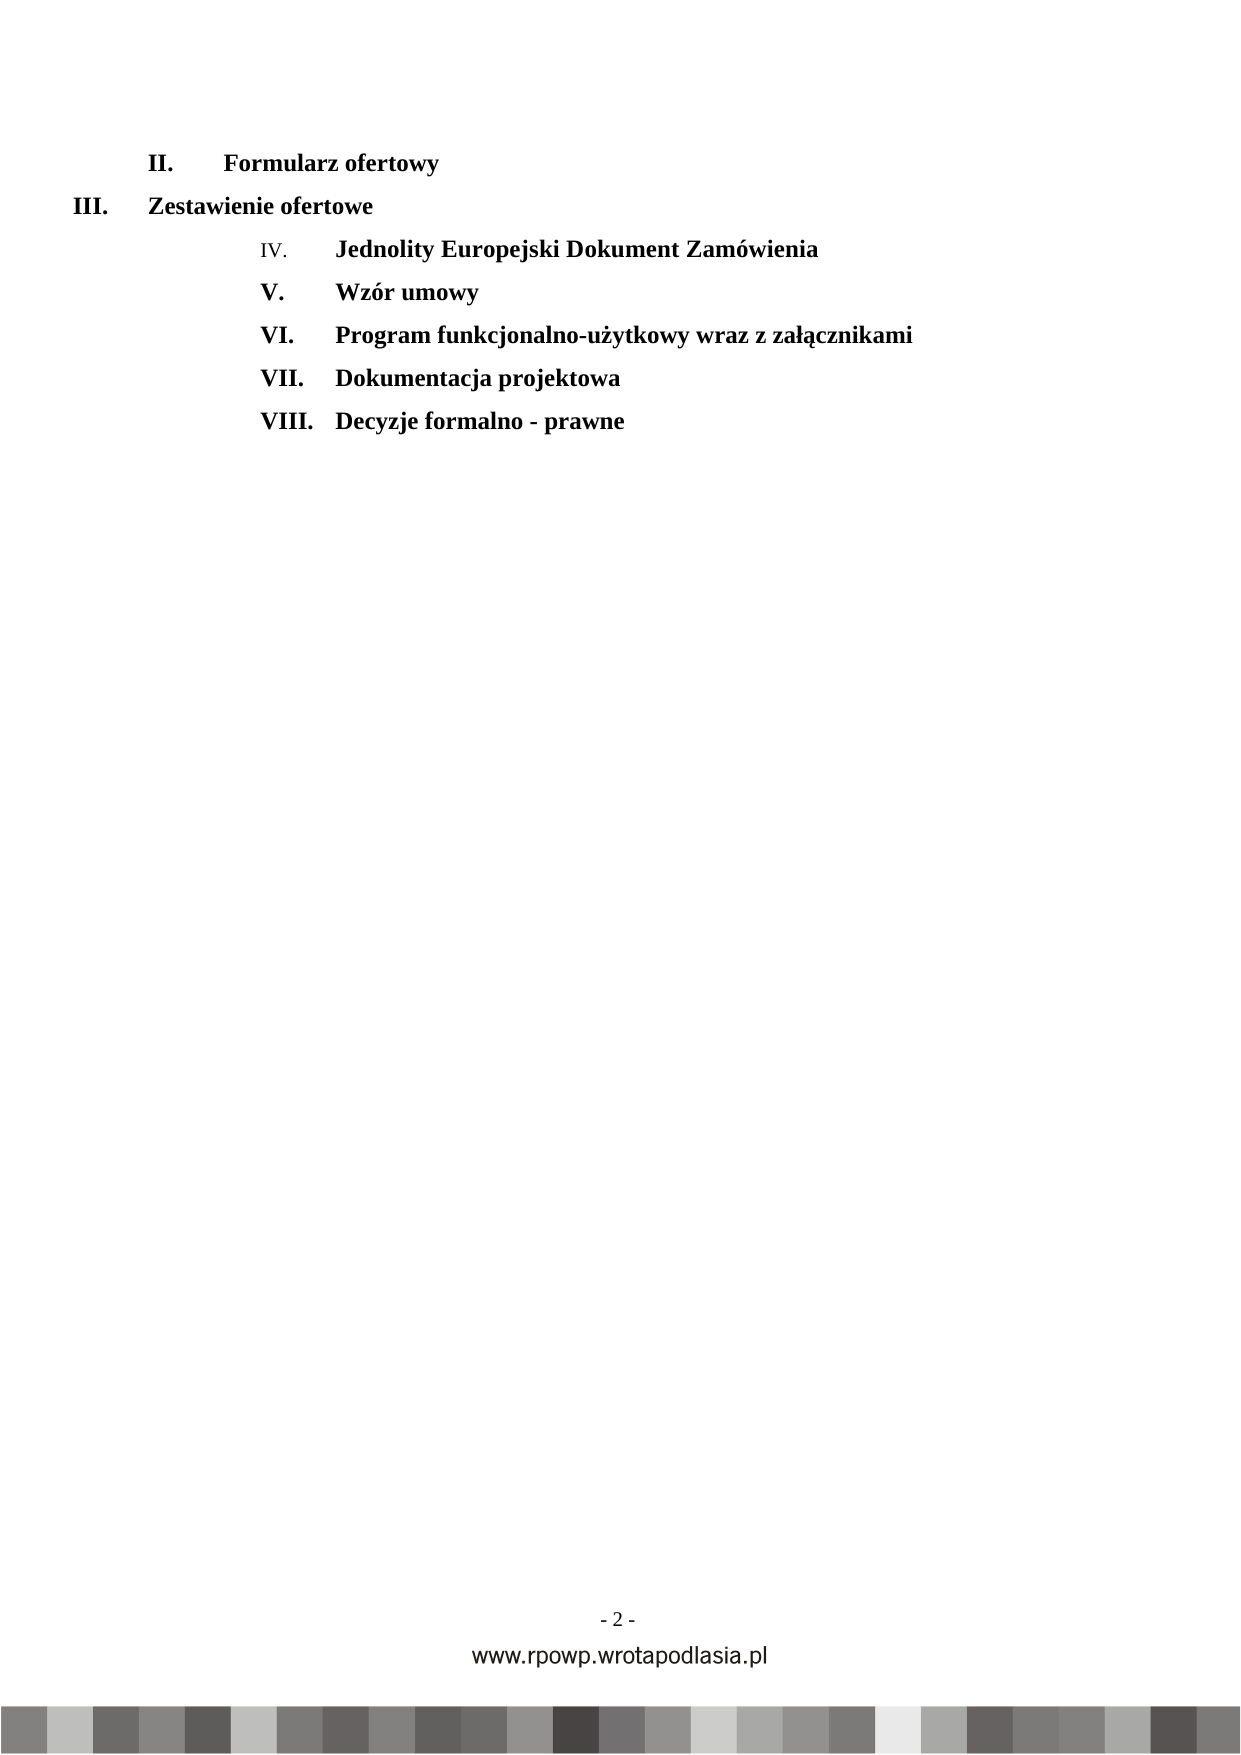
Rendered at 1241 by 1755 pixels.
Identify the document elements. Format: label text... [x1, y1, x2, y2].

list Decyzje formalno - prawne [260, 406, 1093, 435]
list Jednolity Europejski Dokument Zamówienia [260, 234, 1093, 263]
list Wzór umowy [260, 277, 1093, 306]
list Program funkcjonalno-użytkowy wraz z załącznikami [260, 320, 1093, 349]
list Zestawienie ofertowe [73, 191, 1093, 219]
list Dokumentacja projektowa [260, 363, 1093, 392]
text II. Formularz ofertowy [148, 148, 1093, 176]
